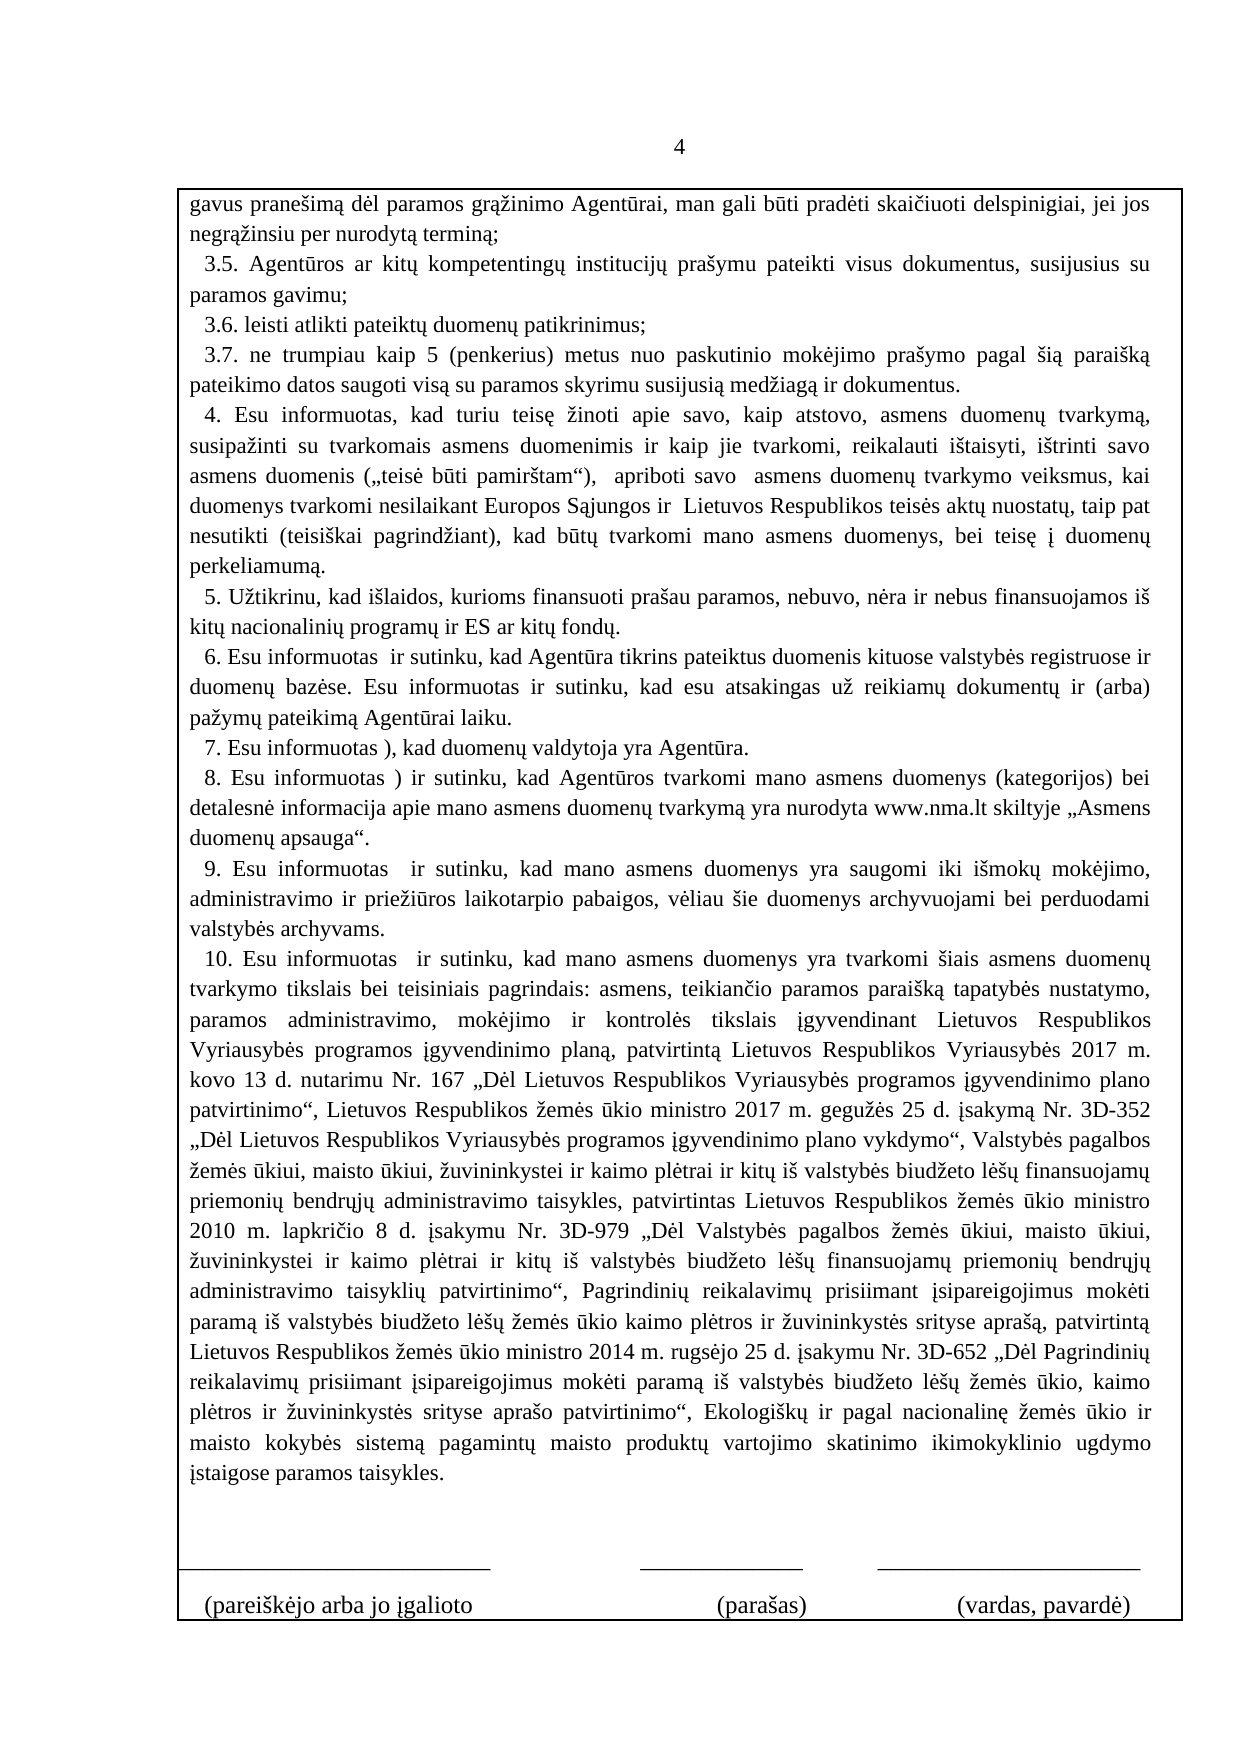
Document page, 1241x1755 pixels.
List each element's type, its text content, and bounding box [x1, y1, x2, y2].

table_header gavus pranešimą dėl paramos grąžinimo Agentūrai, man gali būti pradėti skaičiuoti delspinigiai, jei jos negrąžinsiu per nurodytą terminą; 3.5. Agentūros ar kitų kompetentingų institucijų prašymu pateikti visus dokumentus, susijusius su paramos gavimu; 3.6. leisti atlikti pateiktų duomenų patikrinimus; 3.7. ne trumpiau kaip 5 (penkerius) metus nuo paskutinio mokėjimo prašymo pagal šią paraišką pateikimo datos saugoti visą su paramos skyrimu susijusią medžiagą ir dokumentus. 4. Esu informuotas, kad turiu teisę žinoti apie savo, kaip atstovo, asmens duomenų tvarkymą, susipažinti su tvarkomais asmens duomenimis ir kaip jie tvarkomi, reikalauti ištaisyti, ištrinti savo asmens duomenis („teisė būti pamirštam“), apriboti savo asmens duomenų tvarkymo veiksmus, kai duomenys tvarkomi nesilaikant Europos Sąjungos ir Lietuvos Respublikos teisės aktų nuostatų, taip pat nesutikti (teisiškai pagrindžiant), kad būtų tvarkomi mano asmens duomenys, bei teisę į duomenų perkeliamumą. 5. Užtikrinu, kad išlaidos, kurioms finansuoti prašau paramos, nebuvo, nėra ir nebus finansuojamos iš kitų nacionalinių programų ir ES ar kitų fondų. 6. Esu informuotas ir sutinku, kad Agentūra tikrins pateiktus duomenis kituose valstybės registruose ir duomenų bazėse. Esu informuotas ir sutinku, kad esu atsakingas už reikiamų dokumentų ir (arba) pažymų pateikimą Agentūrai laiku. 7. Esu informuotas ), kad duomenų valdytoja yra Agentūra. 8. Esu informuotas ) ir sutinku, kad Agentūros tvarkomi mano asmens duomenys (kategorijos) bei detalesnė informacija apie mano asmens duomenų tvarkymą yra nurodyta www.nma.lt skiltyje „Asmens duomenų apsauga“. 9. Esu informuotas ir sutinku, kad mano asmens duomenys yra saugomi iki išmokų mokėjimo, administravimo ir priežiūros laikotarpio pabaigos, vėliau šie duomenys archyvuojami bei perduodami valstybės archyvams. 10. Esu informuotas ir sutinku, kad mano asmens duomenys yra tvarkomi šiais asmens duomenų tvarkymo tikslais bei teisiniais pagrindais: asmens, teikiančio paramos paraišką tapatybės nustatymo, paramos administravimo, mokėjimo ir kontrolės tikslais įgyvendinant Lietuvos Respublikos Vyriausybės programos įgyvendinimo planą, patvirtintą Lietuvos Respublikos Vyriausybės 2017 m. kovo 13 d. nutarimu Nr. 167 „Dėl Lietuvos Respublikos Vyriausybės programos įgyvendinimo plano patvirtinimo“, Lietuvos Respublikos žemės ūkio ministro 2017 m. gegužės 25 d. įsakymą Nr. 3D-352 „Dėl Lietuvos Respublikos Vyriausybės programos įgyvendinimo plano vykdymo“, Valstybės pagalbos žemės ūkiui, maisto ūkiui, žuvininkystei ir kaimo plėtrai ir kitų iš valstybės biudžeto lėšų finansuojamų priemonių bendrųjų administravimo taisykles, patvirtintas Lietuvos Respublikos žemės ūkio ministro 2010 m. lapkričio 8 d. įsakymu Nr. 3D-979 „Dėl Valstybės pagalbos žemės ūkiui, maisto ūkiui, žuvininkystei ir kaimo plėtrai ir kitų iš valstybės biudžeto lėšų finansuojamų priemonių bendrųjų administravimo taisyklių patvirtinimo“, Pagrindinių reikalavimų prisiimant įsipareigojimus mokėti paramą iš valstybės biudžeto lėšų žemės ūkio kaimo plėtros ir žuvininkystės srityse aprašą, patvirtintą Lietuvos Respublikos žemės ūkio ministro 2014 m. rugsėjo 25 d. įsakymu Nr. 3D-652 „Dėl Pagrindinių reikalavimų prisiimant įsipareigojimus mokėti paramą iš valstybės biudžeto lėšų žemės ūkio, kaimo plėtros ir žuvininkystės srityse aprašo patvirtinimo“, Ekologiškų ir pagal nacionalinę žemės ūkio ir maisto kokybės sistemą pagamintų maisto produktų vartojimo skatinimo ikimokyklinio ugdymo įstaigose paramos taisykles. _________________________ _____________ _____________________ (pareiškėjo arba jo įgalioto (parašas) (vardas, pavardė) [179, 190, 1181, 1618]
